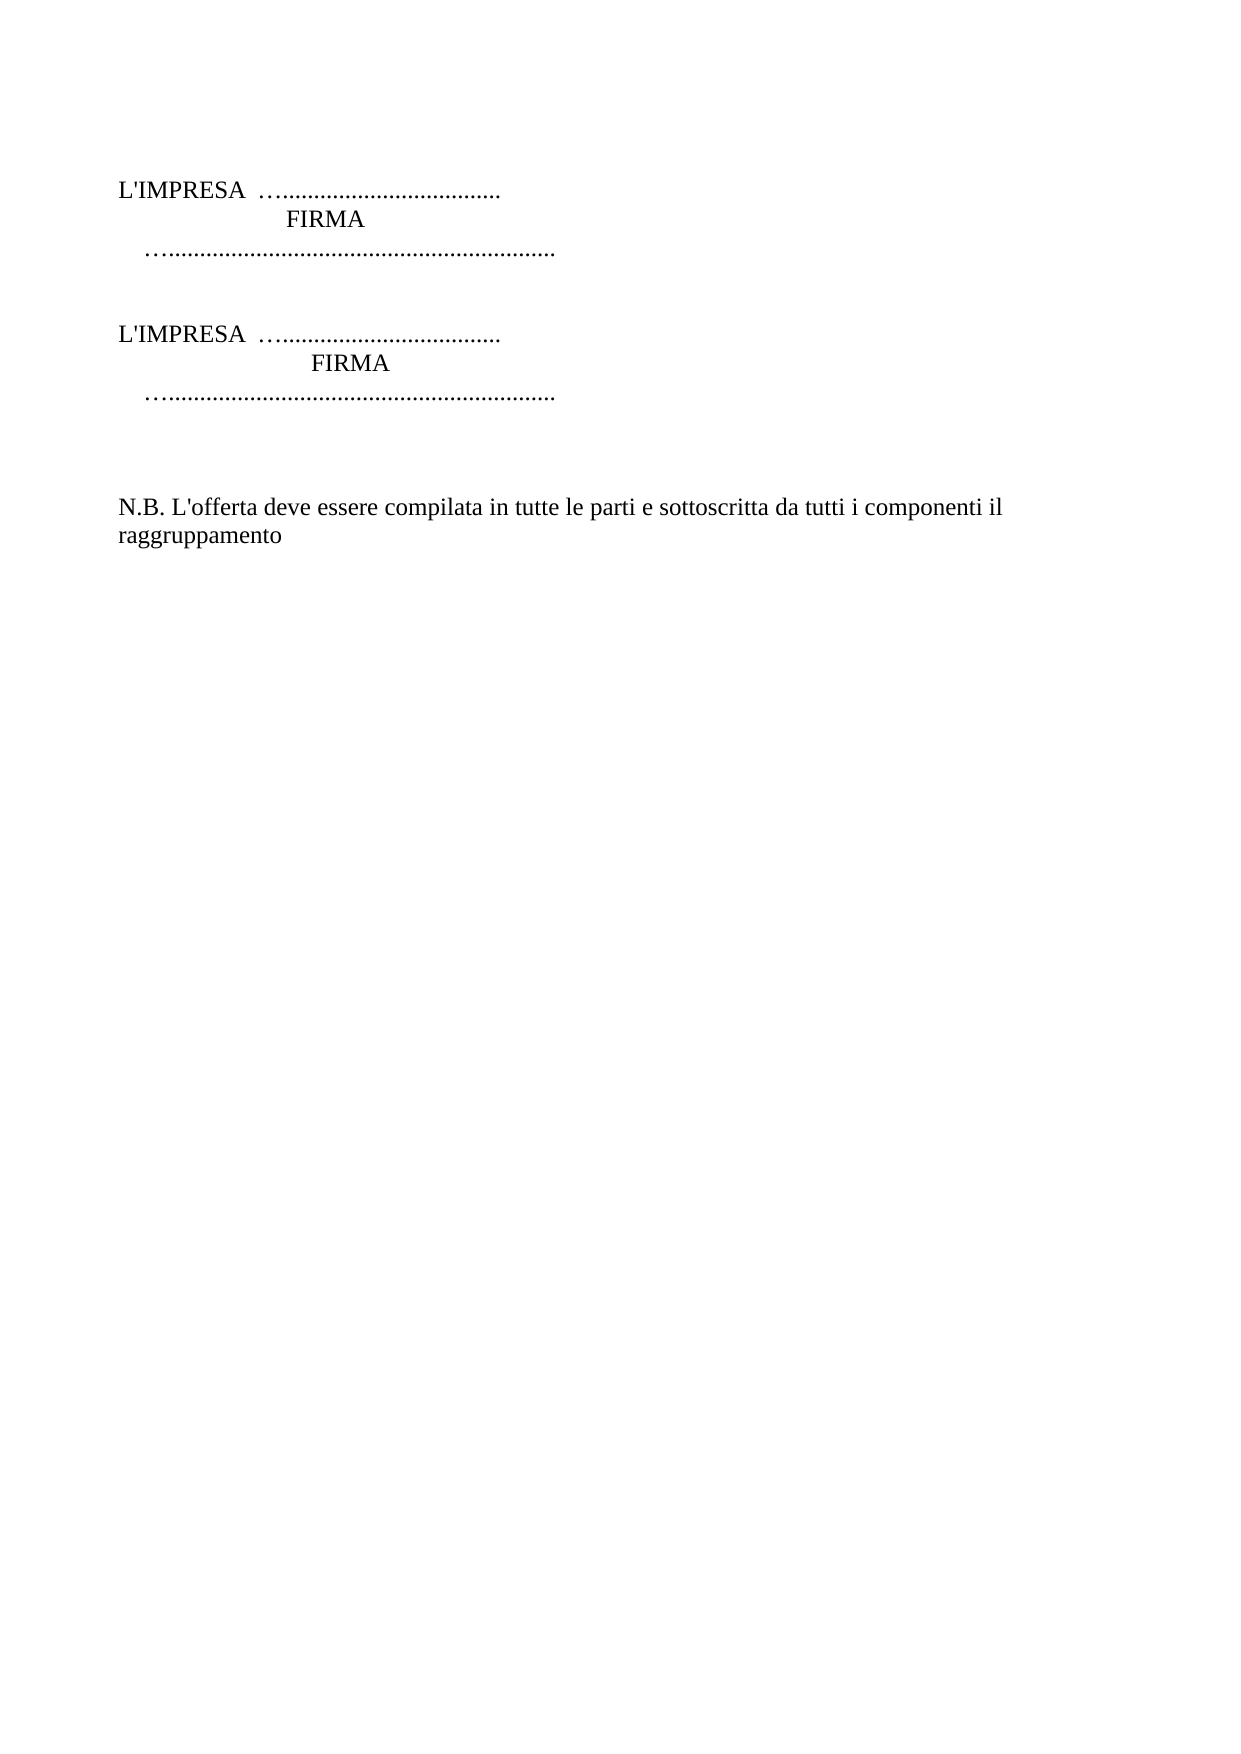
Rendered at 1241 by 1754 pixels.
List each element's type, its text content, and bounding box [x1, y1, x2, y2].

text ….............................................................. [118, 233, 1122, 262]
text N.B. L'offerta deve essere compilata in tutte le parti e sottoscritta da tutti i componenti il raggruppamento [118, 492, 1122, 549]
text L'IMPRESA …................................... FIRMA [118, 176, 1122, 233]
text L'IMPRESA …................................... FIRMA [118, 319, 1122, 377]
text ….............................................................. [118, 377, 1122, 406]
